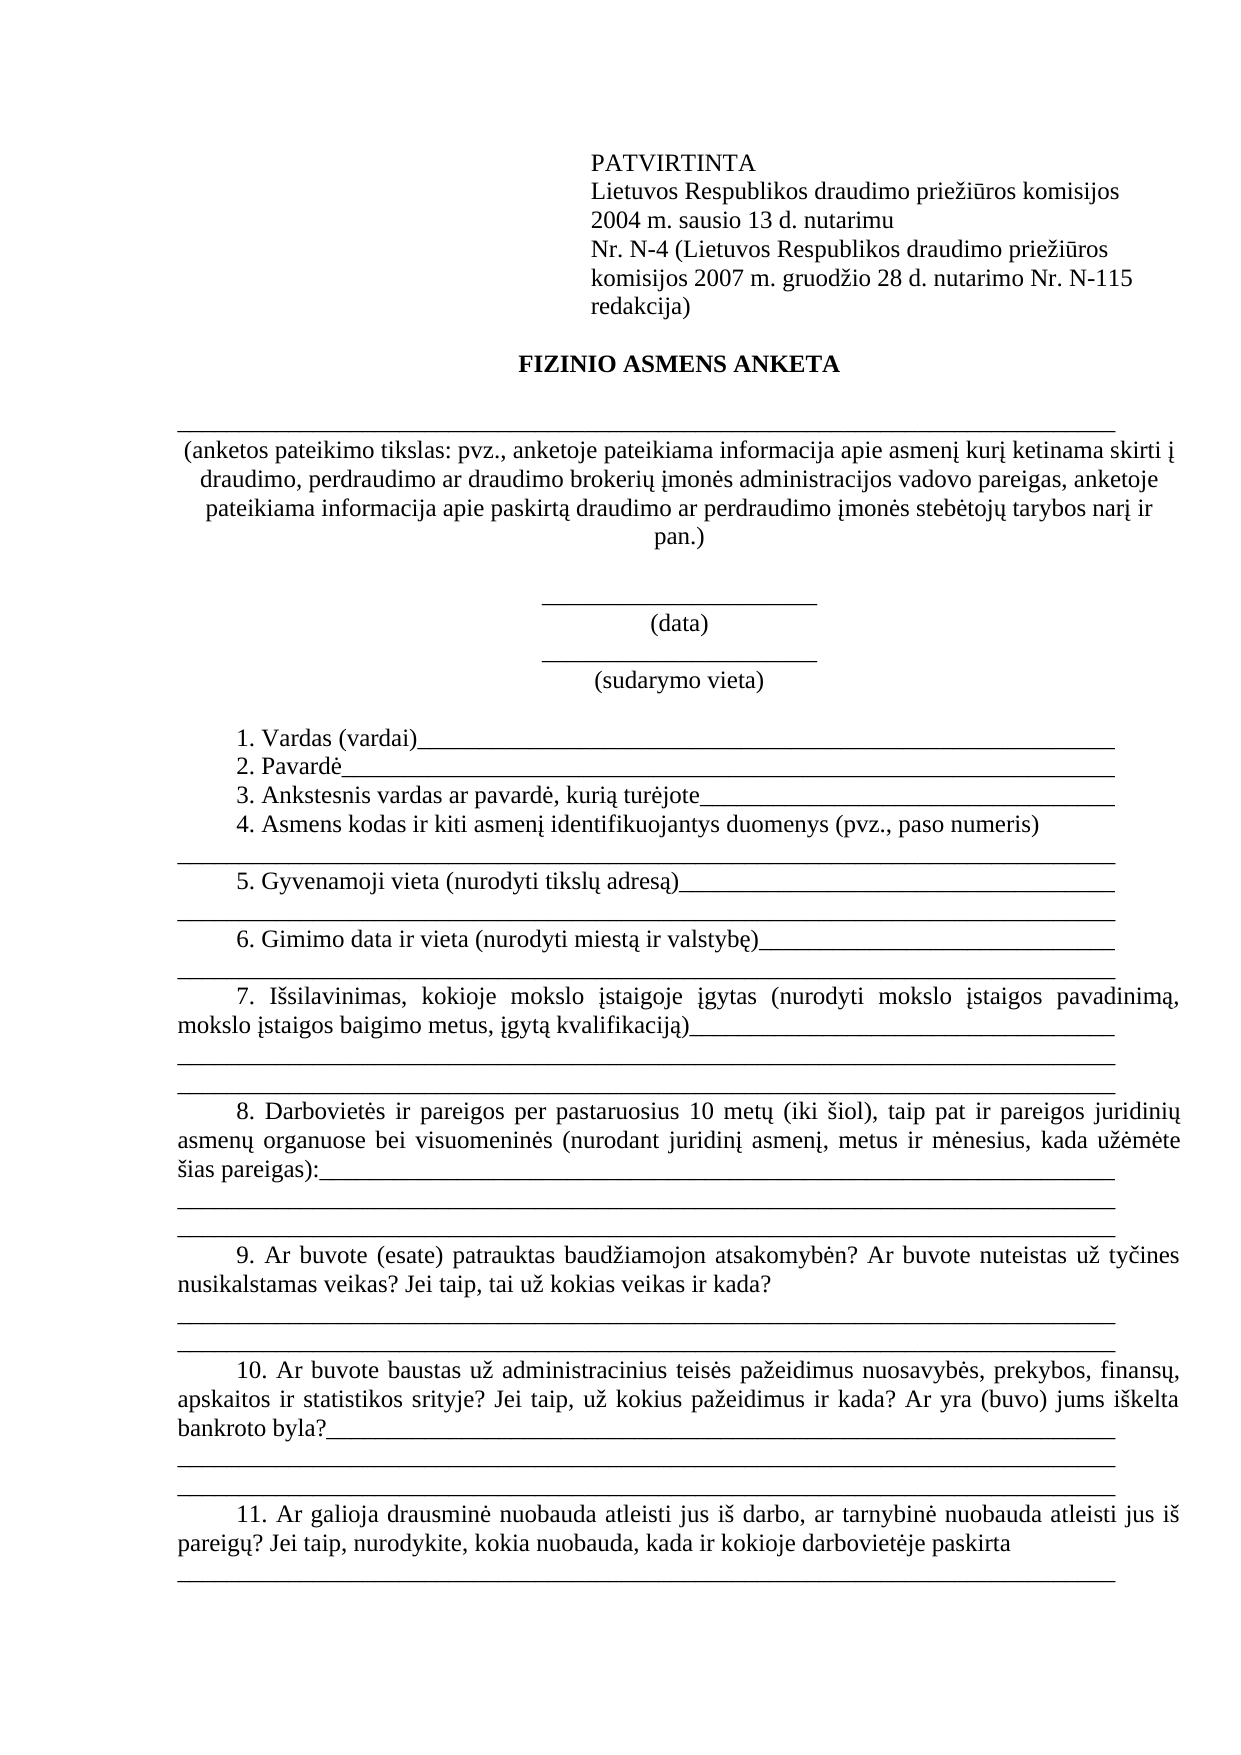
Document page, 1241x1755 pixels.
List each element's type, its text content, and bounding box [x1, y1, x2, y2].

text 10. Ar buvote baustas už administracinius teisės pažeidimus nuosavybės, prekybos, finansų, apskaitos ir statistikos srityje? Jei taip, už kokius pažeidimus ir kada? Ar yra (buvo) jums iškelta bankroto byla? [177, 1355, 1181, 1441]
text 9. Ar buvote (esate) patrauktas baudžiamojon atsakomybėn? Ar buvote nuteistas už tyčines nusikalstamas veikas? Jei taip, tai už kokias veikas ir kada? [177, 1240, 1181, 1298]
text _ [177, 1211, 1181, 1240]
text _ [177, 1039, 1181, 1068]
text 4. Asmens kodas ir kiti asmenį identifikuojantys duomenys (pvz., paso numeris) [177, 809, 1181, 838]
text _ [177, 1470, 1181, 1499]
text FIZINIO ASMENS ANKETA [177, 349, 1181, 378]
text _ [177, 406, 1181, 435]
text _ [177, 895, 1181, 924]
text 6. Gimimo data ir vieta (nurodyti miestą ir valstybę) [177, 924, 1181, 953]
text _ [177, 1068, 1181, 1096]
text _ [177, 1556, 1181, 1585]
text ______________________ [177, 636, 1181, 665]
text (anketos pateikimo tikslas: pvz., anketoje pateikiama informacija apie asmenį kurį ketinama skirti į draudimo, perdraudimo ar draudimo brokerių įmonės administracijos vadovo pareigas, anketoje pateikiama informacija apie paskirtą draudimo ar perdraudimo įmonės stebėtojų tarybos narį ir pan.) [177, 435, 1181, 550]
text redakcija) [591, 291, 1181, 320]
text 1. Vardas (vardai) [177, 723, 1181, 751]
text _ [177, 1326, 1181, 1355]
text PATVIRTINTA [591, 148, 1181, 176]
text Lietuvos Respublikos draudimo priežiūros komisijos [591, 176, 1181, 205]
text 11. Ar galioja drausminė nuobauda atleisti jus iš darbo, ar tarnybinė nuobauda atleisti jus iš pareigų? Jei taip, nurodykite, kokia nuobauda, kada ir kokioje darbovietėje paskirta [177, 1499, 1181, 1556]
text _ [177, 1298, 1181, 1326]
text _ [177, 1183, 1181, 1211]
text _ [177, 838, 1181, 866]
text _ [177, 1441, 1181, 1470]
text Nr. N-4 (Lietuvos Respublikos draudimo priežiūros [591, 234, 1181, 263]
text ______________________ [177, 579, 1181, 608]
text 2004 m. sausio 13 d. nutarimu [591, 205, 1181, 234]
text (data) [177, 608, 1181, 636]
text komisijos 2007 m. gruodžio 28 d. nutarimo Nr. N-115 [591, 263, 1181, 291]
text 5. Gyvenamoji vieta (nurodyti tikslų adresą) [177, 866, 1181, 895]
text 7. Išsilavinimas, kokioje mokslo įstaigoje įgytas (nurodyti mokslo įstaigos pavadinimą, mokslo įstaigos baigimo metus, įgytą kvalifikaciją) [177, 981, 1181, 1039]
text 3. Ankstesnis vardas ar pavardė, kurią turėjote [177, 780, 1181, 809]
text (sudarymo vieta) [177, 665, 1181, 694]
text _ [177, 953, 1181, 981]
text 2. Pavardė [177, 751, 1181, 780]
text 8. Darbovietės ir pareigos per pastaruosius 10 metų (iki šiol), taip pat ir pareigos juridinių asmenų organuose bei visuomeninės (nurodant juridinį asmenį, metus ir mėnesius, kada užėmėte šias pareigas): [177, 1096, 1181, 1183]
